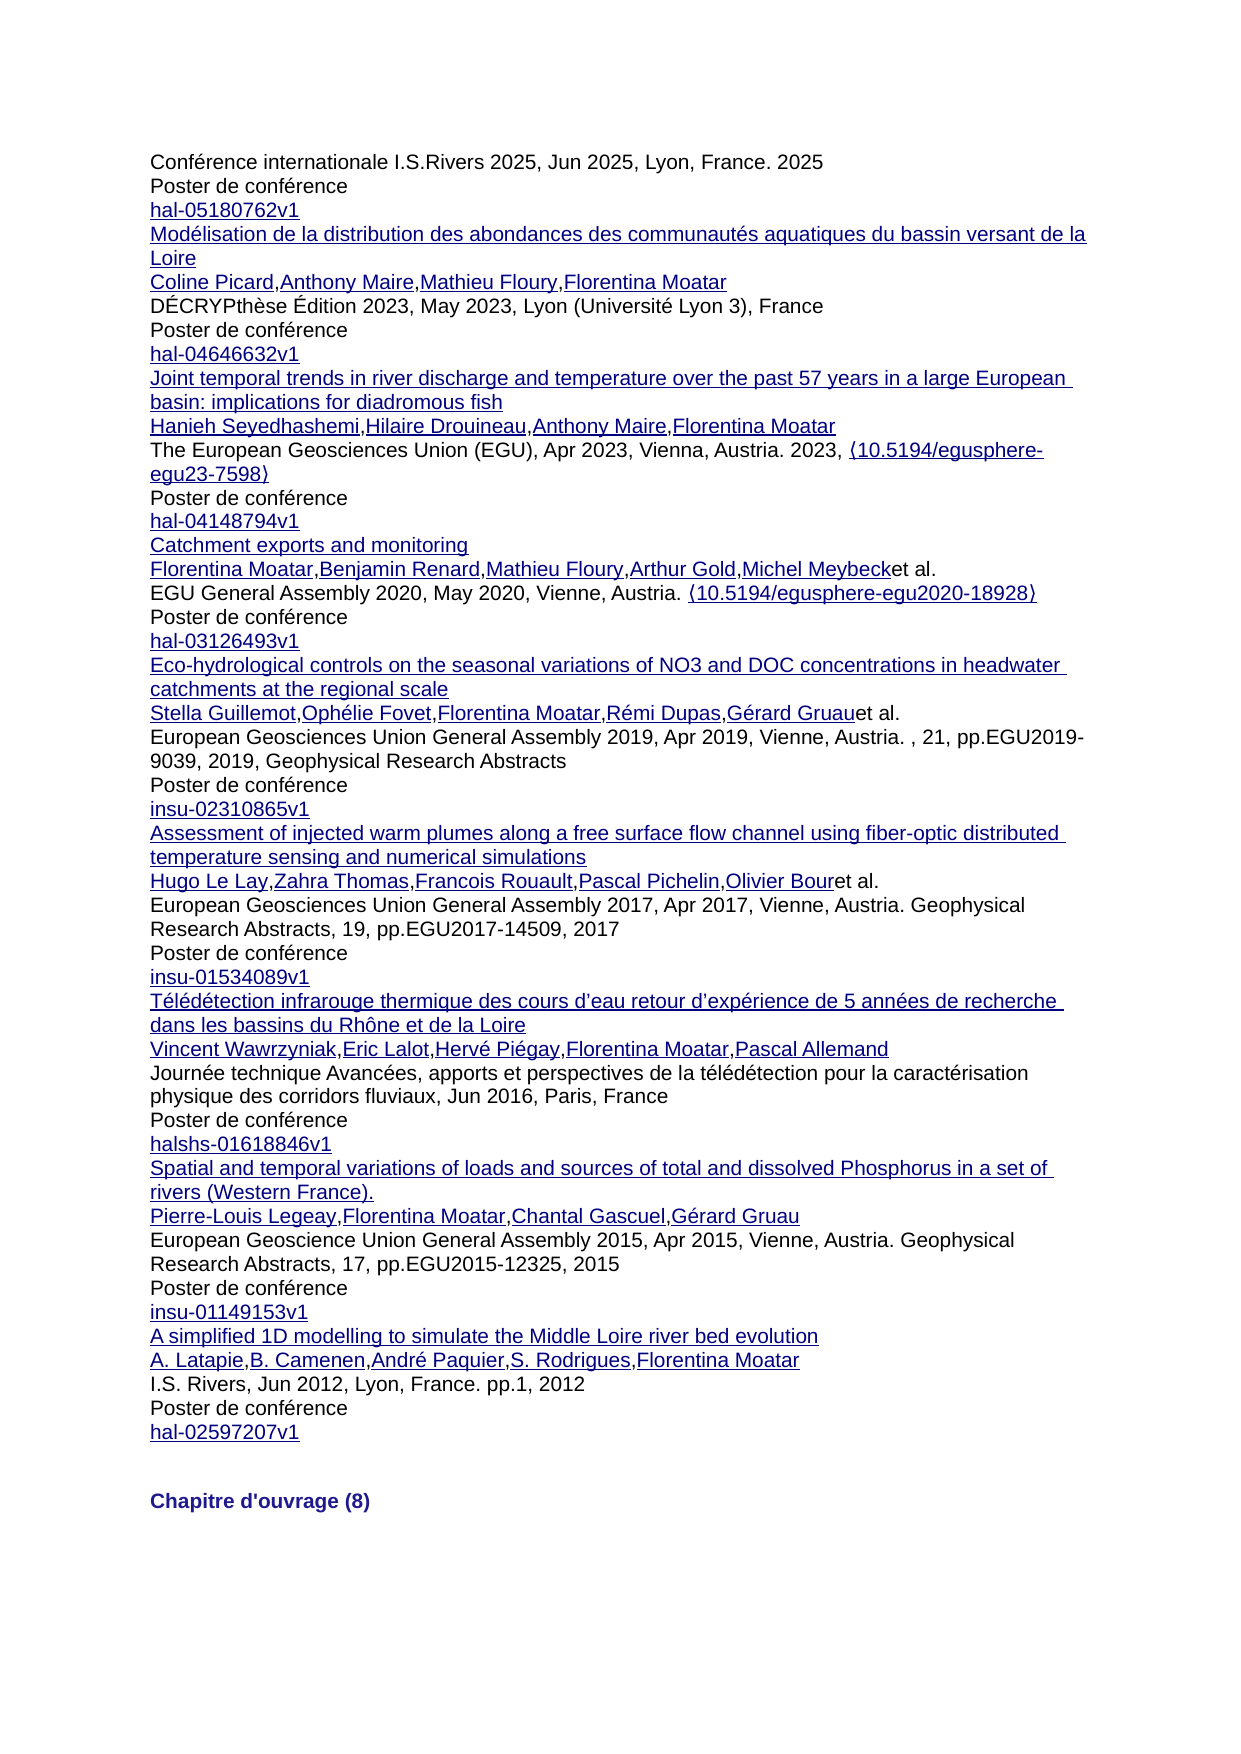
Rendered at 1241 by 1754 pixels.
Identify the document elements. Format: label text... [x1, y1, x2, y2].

table_cell Spatial and temporal variations of loads and sources of total and dissolved Phosphorus in a set of rivers (Western France). Pierre-Louis Legeay,Florentina Moatar,Chantal Gascuel,Gérard Gruau European Geoscience Union General Assembly 2015, Apr 2015, Vienne, Austria. Geophysical Research Abstracts, 17, pp.EGU2015-12325, 2015 Poster de conférence insu-01149153v1 [150, 1156, 1090, 1324]
table_cell Catchment exports and monitoring Florentina Moatar,Benjamin Renard,Mathieu Floury,Arthur Gold,Michel Meybecket al. EGU General Assembly 2020, May 2020, Vienne, Austria. ⟨10.5194/egusphere-egu2020-18928⟩ Poster de conférence hal-03126493v1 [150, 533, 1090, 653]
table_cell Assessment of injected warm plumes along a free surface flow channel using fiber-optic distributed temperature sensing and numerical simulations Hugo Le Lay,Zahra Thomas,Francois Rouault,Pascal Pichelin,Olivier Bouret al. European Geosciences Union General Assembly 2017, Apr 2017, Vienne, Austria. Geophysical Research Abstracts, 19, pp.EGU2017-14509, 2017 Poster de conférence insu-01534089v1 [150, 821, 1090, 988]
table_cell Eco-hydrological controls on the seasonal variations of NO3 and DOC concentrations in headwater catchments at the regional scale Stella Guillemot,Ophélie Fovet,Florentina Moatar,Rémi Dupas,Gérard Gruauet al. European Geosciences Union General Assembly 2019, Apr 2019, Vienne, Austria. , 21, pp.EGU2019-9039, 2019, Geophysical Research Abstracts Poster de conférence insu-02310865v1 [150, 653, 1090, 821]
table_cell Télédétection infrarouge thermique des cours d’eau retour d’expérience de 5 années de recherche dans les bassins du Rhône et de la Loire Vincent Wawrzyniak,Eric Lalot,Hervé Piégay,Florentina Moatar,Pascal Allemand Journée technique Avancées, apports et perspectives de la télédétection pour la caractérisation physique des corridors fluviaux, Jun 2016, Paris, France Poster de conférence halshs-01618846v1 [150, 989, 1090, 1156]
subtitle Chapitre d'ouvrage (8) [150, 1488, 1090, 1512]
table_cell Joint temporal trends in river discharge and temperature over the past 57 years in a large European basin: implications for diadromous fish Hanieh Seyedhashemi,Hilaire Drouineau,Anthony Maire,Florentina Moatar The European Geosciences Union (EGU), Apr 2023, Vienna, Austria. 2023, ⟨10.5194/egusphere-egu23-7598⟩ Poster de conférence hal-04148794v1 [150, 366, 1090, 533]
table_cell A simplified 1D modelling to simulate the Middle Loire river bed evolution A. Latapie,B. Camenen,André Paquier,S. Rodrigues,Florentina Moatar I.S. Rivers, Jun 2012, Lyon, France. pp.1, 2012 Poster de conférence hal-02597207v1 [150, 1324, 1090, 1444]
table_cell Conférence internationale I.S.Rivers 2025, Jun 2025, Lyon, France. 2025 Poster de conférence hal-05180762v1 [150, 150, 1090, 222]
table_cell Modélisation de la distribution des abondances des communautés aquatiques du bassin versant de la Loire Coline Picard,Anthony Maire,Mathieu Floury,Florentina Moatar DÉCRYPthèse Édition 2023, May 2023, Lyon (Université Lyon 3), France Poster de conférence hal-04646632v1 [150, 222, 1090, 366]
